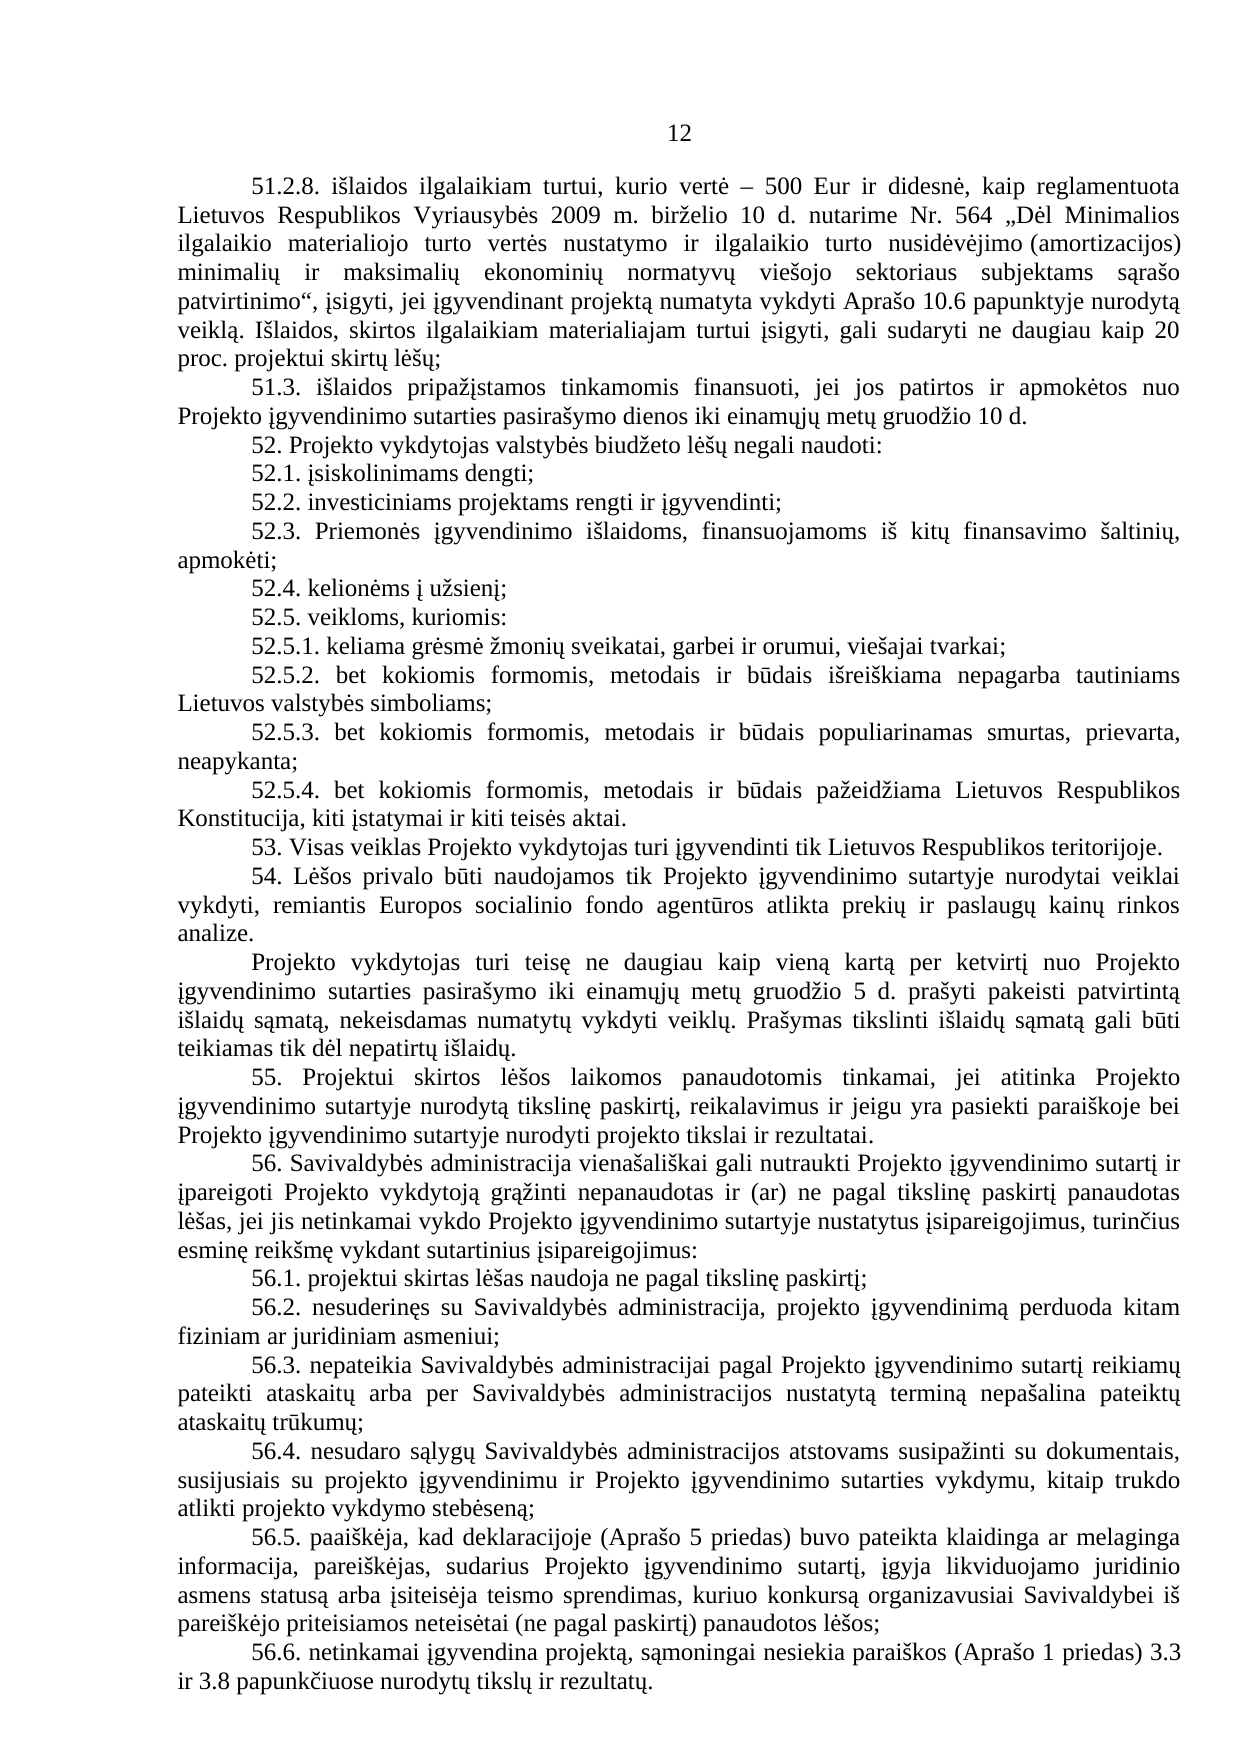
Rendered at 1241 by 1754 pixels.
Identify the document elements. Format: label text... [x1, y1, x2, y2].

text 52.5.2. bet kokiomis formomis, metodais ir būdais išreiškiama nepagarba tautiniams Lietuvos valstybės simboliams; [177, 660, 1181, 717]
text 56.3. nepateikia Savivaldybės administracijai pagal Projekto įgyvendinimo sutartį reikiamų pateikti ataskaitų arba per Savivaldybės administracijos nustatytą terminą nepašalina pateiktų ataskaitų trūkumų; [177, 1350, 1181, 1436]
text 55. Projektui skirtos lėšos laikomos panaudotomis tinkamai, jei atitinka Projekto įgyvendinimo sutartyje nurodytą tikslinę paskirtį, reikalavimus ir jeigu yra pasiekti paraiškoje bei Projekto įgyvendinimo sutartyje nurodyti projekto tikslai ir rezultatai. [177, 1062, 1181, 1148]
text 51.3. išlaidos pripažįstamos tinkamomis finansuoti, jei jos patirtos ir apmokėtos nuo Projekto įgyvendinimo sutarties pasirašymo dienos iki einamųjų metų gruodžio 10 d. [177, 372, 1181, 430]
text 56.2. nesuderinęs su Savivaldybės administracija, projekto įgyvendinimą perduoda kitam fiziniam ar juridiniam asmeniui; [177, 1292, 1181, 1350]
text 52.5.3. bet kokiomis formomis, metodais ir būdais populiarinamas smurtas, prievarta, neapykanta; [177, 717, 1181, 775]
text 52.5.4. bet kokiomis formomis, metodais ir būdais pažeidžiama Lietuvos Respublikos Konstitucija, kiti įstatymai ir kiti teisės aktai. [177, 775, 1181, 832]
text 52.1. įsiskolinimams dengti; [177, 458, 1181, 487]
text 52.3. Priemonės įgyvendinimo išlaidoms, finansuojamoms iš kitų finansavimo šaltinių, apmokėti; [177, 516, 1181, 573]
text 52.4. kelionėms į užsienį; [177, 573, 1181, 602]
text 52.5.1. keliama grėsmė žmonių sveikatai, garbei ir orumui, viešajai tvarkai; [177, 631, 1181, 660]
text 52. Projekto vykdytojas valstybės biudžeto lėšų negali naudoti: [177, 430, 1181, 458]
text 54. Lėšos privalo būti naudojamos tik Projekto įgyvendinimo sutartyje nurodytai veiklai vykdyti, remiantis Europos socialinio fondo agentūros atlikta prekių ir paslaugų kainų rinkos analize. [177, 861, 1181, 947]
text 56.4. nesudaro sąlygų Savivaldybės administracijos atstovams susipažinti su dokumentais, susijusiais su projekto įgyvendinimu ir Projekto įgyvendinimo sutarties vykdymu, kitaip trukdo atlikti projekto vykdymo stebėseną; [177, 1436, 1181, 1522]
text 52.5. veikloms, kuriomis: [177, 602, 1181, 631]
text 51.2.8. išlaidos ilgalaikiam turtui, kurio vertė – 500 Eur ir didesnė, kaip reglamentuota Lietuvos Respublikos Vyriausybės 2009 m. birželio 10 d. nutarime Nr. 564 „Dėl Minimalios ilgalaikio materialiojo turto vertės nustatymo ir ilgalaikio turto nusidėvėjimo (amortizacijos) minimalių ir maksimalių ekonominių normatyvų viešojo sektoriaus subjektams sąrašo patvirtinimo“, įsigyti, jei įgyvendinant projektą numatyta vykdyti Aprašo 10.6 papunktyje nurodytą veiklą. Išlaidos, skirtos ilgalaikiam materialiajam turtui įsigyti, gali sudaryti ne daugiau kaip 20 proc. projektui skirtų lėšų; [177, 171, 1181, 372]
text 56.5. paaiškėja, kad deklaracijoje (Aprašo 5 priedas) buvo pateikta klaidinga ar melaginga informacija, pareiškėjas, sudarius Projekto įgyvendinimo sutartį, įgyja likviduojamo juridinio asmens statusą arba įsiteisėja teismo sprendimas, kuriuo konkursą organizavusiai Savivaldybei iš pareiškėjo priteisiamos neteisėtai (ne pagal paskirtį) panaudotos lėšos; [177, 1522, 1181, 1637]
text 56.1. projektui skirtas lėšas naudoja ne pagal tikslinę paskirtį; [177, 1263, 1181, 1292]
text 53. Visas veiklas Projekto vykdytojas turi įgyvendinti tik Lietuvos Respublikos teritorijoje. [177, 832, 1181, 861]
text Projekto vykdytojas turi teisę ne daugiau kaip vieną kartą per ketvirtį nuo Projekto įgyvendinimo sutarties pasirašymo iki einamųjų metų gruodžio 5 d. prašyti pakeisti patvirtintą išlaidų sąmatą, nekeisdamas numatytų vykdyti veiklų. Prašymas tikslinti išlaidų sąmatą gali būti teikiamas tik dėl nepatirtų išlaidų. [177, 947, 1181, 1062]
text 52.2. investiciniams projektams rengti ir įgyvendinti; [177, 487, 1181, 516]
text 56. Savivaldybės administracija vienašališkai gali nutraukti Projekto įgyvendinimo sutartį ir įpareigoti Projekto vykdytoją grąžinti nepanaudotas ir (ar) ne pagal tikslinę paskirtį panaudotas lėšas, jei jis netinkamai vykdo Projekto įgyvendinimo sutartyje nustatytus įsipareigojimus, turinčius esminę reikšmę vykdant sutartinius įsipareigojimus: [177, 1148, 1181, 1263]
text 56.6. netinkamai įgyvendina projektą, sąmoningai nesiekia paraiškos (Aprašo 1 priedas) 3.3 ir 3.8 papunkčiuose nurodytų tikslų ir rezultatų. [177, 1637, 1181, 1695]
